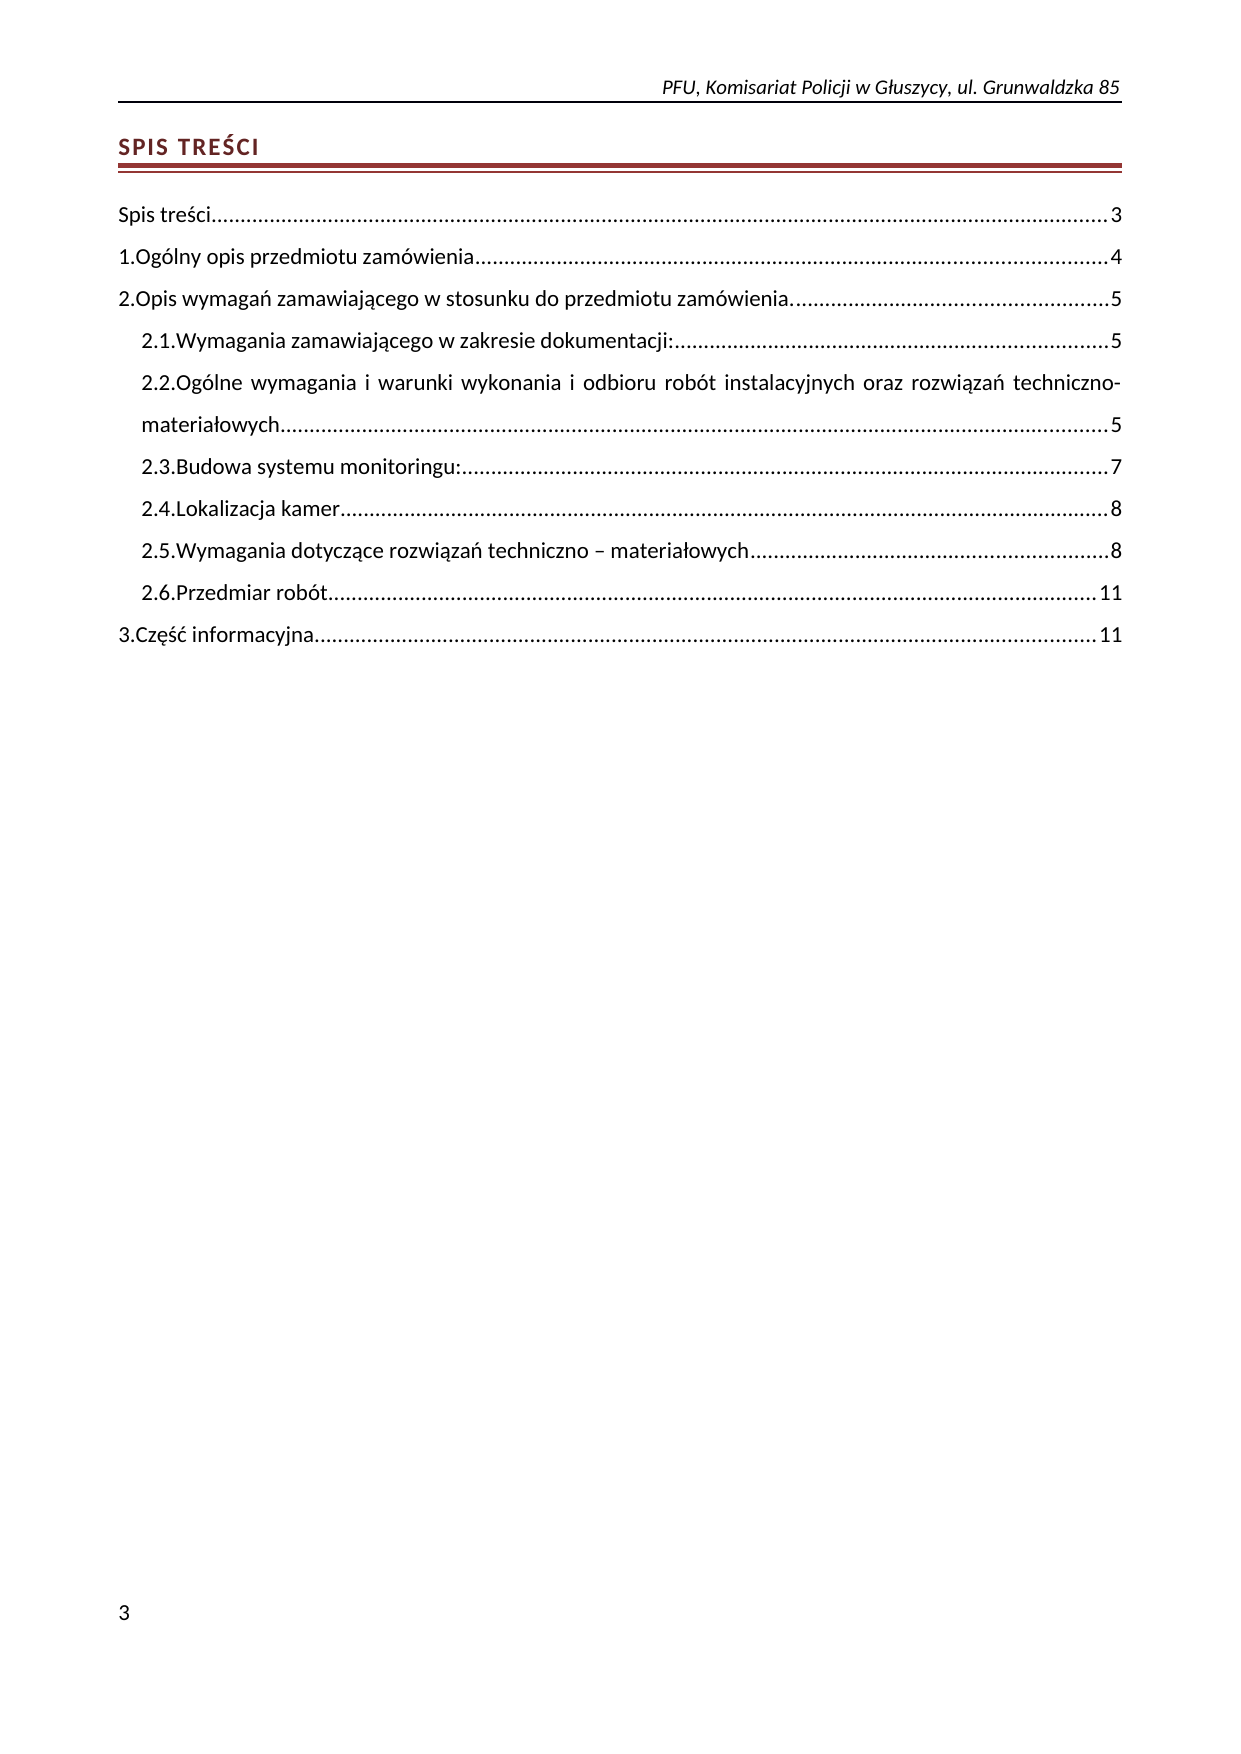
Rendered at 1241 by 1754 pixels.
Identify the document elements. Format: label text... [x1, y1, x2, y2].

text 2.5.Wymagania dotyczące rozwiązań techniczno – materiałowych 8 [141, 536, 1122, 564]
text 2.1.Wymagania zamawiającego w zakresie dokumentacji: 5 [141, 326, 1122, 354]
text 2.3.Budowa systemu monitoringu: 7 [141, 452, 1122, 480]
text 2.Opis wymagań zamawiającego w stosunku do przedmiotu zamówienia. 5 [118, 284, 1122, 312]
text 2.2.Ogólne wymagania i warunki wykonania i odbioru robót instalacyjnych oraz rozwiązań techniczno-materiałowych. 5 [141, 368, 1122, 438]
text 3.Część informacyjna. 11 [118, 620, 1122, 648]
text 1.Ogólny opis przedmiotu zamówienia 4 [118, 242, 1122, 270]
text 2.4.Lokalizacja kamer 8 [141, 494, 1122, 522]
subtitle Spis treści [118, 131, 1122, 163]
text 2.6.Przedmiar robót 11 [141, 578, 1122, 606]
text Spis treści 3 [118, 200, 1122, 228]
